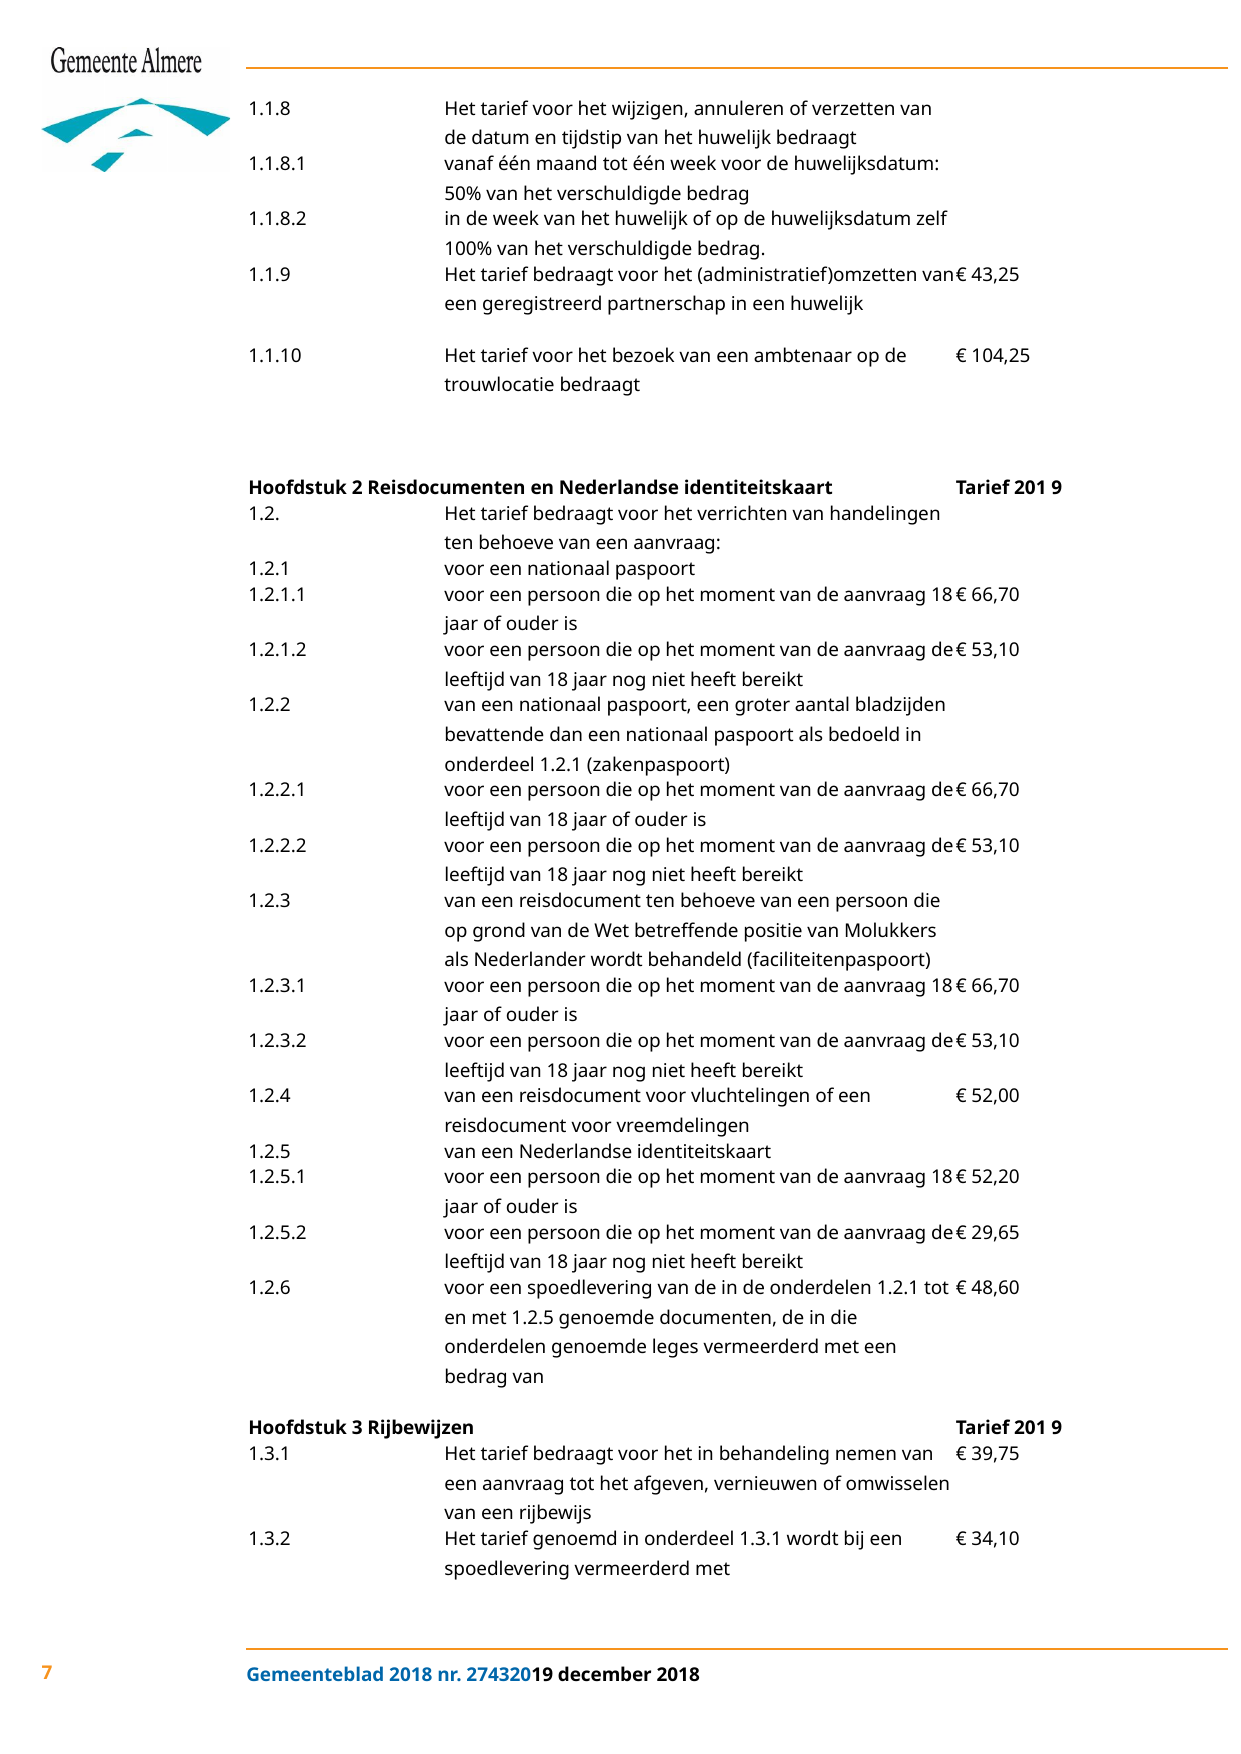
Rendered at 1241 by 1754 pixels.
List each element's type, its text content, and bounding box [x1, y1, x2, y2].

table_cell voor een persoon die op het moment van de aanvraag 18 jaar of ouder is [444, 581, 956, 636]
table_cell voor een spoedlevering van de in de onderdelen 1.2.1 tot en met 1.2.5 genoemde documenten, de in die onderdelen genoemde leges vermeerderd met een bedrag van [444, 1274, 956, 1389]
table_cell [248, 1581, 444, 1606]
table_cell Het tarief voor het bezoek van een ambtenaar op de trouwlocatie bedraagt [444, 342, 956, 397]
table_cell € 48,60 [956, 1274, 1152, 1389]
table_cell Tarief 201 9 [956, 474, 1152, 500]
table_cell [956, 397, 1152, 423]
table_cell 1.3.2 [248, 1525, 444, 1581]
picture [41, 47, 231, 172]
table_cell voor een persoon die op het moment van de aanvraag de leeftijd van 18 jaar nog niet heeft bereikt [444, 636, 956, 692]
table_cell [956, 500, 1152, 555]
table_cell € 53,10 [956, 636, 1152, 692]
table_cell [248, 397, 444, 423]
table_cell [956, 887, 1152, 972]
table_cell [248, 1389, 444, 1414]
table_cell 1.1.8 [248, 95, 444, 150]
table_cell € 34,10 [956, 1525, 1152, 1581]
table_cell [248, 316, 444, 342]
table_cell in de week van het huwelijk of op de huwelijksdatum zelf 100% van het verschuldigde bedrag. [444, 205, 956, 261]
table_cell € 52,20 [956, 1164, 1152, 1219]
table_cell [956, 205, 1152, 261]
table_cell € 66,70 [956, 581, 1152, 636]
table_cell [956, 150, 1152, 205]
table_cell 1.2.1.2 [248, 636, 444, 692]
table_cell € 52,00 [956, 1083, 1152, 1138]
table_cell Tarief 201 9 [956, 1415, 1152, 1440]
table_cell [444, 423, 956, 448]
table_cell Hoofdstuk 2 Reisdocumenten en Nederlandse identiteitskaart [248, 474, 956, 500]
table_cell voor een persoon die op het moment van de aanvraag de leeftijd van 18 jaar nog niet heeft bereikt [444, 1219, 956, 1274]
table_cell [956, 1138, 1152, 1164]
table_cell 1.1.8.2 [248, 205, 444, 261]
table_cell Het tarief bedraagt voor het in behandeling nemen van een aanvraag tot het afgeven, vernieuwen of omwisselen van een rijbewijs [444, 1440, 956, 1525]
table_cell 1.2.1 [248, 555, 444, 581]
table_cell [444, 449, 956, 474]
table_cell € 66,70 [956, 972, 1152, 1027]
table_cell Het tarief voor het wijzigen, annuleren of verzetten van de datum en tijdstip van het huwelijk bedraagt [444, 95, 956, 150]
table_cell 1.2.2.2 [248, 832, 444, 887]
table_cell van een reisdocument ten behoeve van een persoon die op grond van de Wet betreffende positie van Molukkers als Nederlander wordt behandeld (faciliteitenpaspoort) [444, 887, 956, 972]
table_cell vanaf één maand tot één week voor de huwelijksdatum: 50% van het verschuldigde bedrag [444, 150, 956, 205]
table_cell 1.2.6 [248, 1274, 444, 1389]
table_cell [956, 555, 1152, 581]
table_cell van een nationaal paspoort, een groter aantal bladzijden bevattende dan een nationaal paspoort als bedoeld in onderdeel 1.2.1 (zakenpaspoort) [444, 692, 956, 777]
table_cell [248, 449, 444, 474]
table_cell 1.1.8.1 [248, 150, 444, 205]
table_cell [956, 449, 1152, 474]
table_cell 1.1.9 [248, 261, 444, 316]
table_cell Het tarief bedraagt voor het verrichten van handelingen ten behoeve van een aanvraag: [444, 500, 956, 555]
table_cell 1.1.10 [248, 342, 444, 397]
table_cell 1.2.5 [248, 1138, 444, 1164]
table_cell [444, 1581, 956, 1606]
table_cell Het tarief genoemd in onderdeel 1.3.1 wordt bij een spoedlevering vermeerderd met [444, 1525, 956, 1581]
table_cell [444, 1389, 956, 1414]
table_cell Het tarief bedraagt voor het (administratief)omzetten van een geregistreerd partnerschap in een huwelijk [444, 261, 956, 316]
table_cell € 39,75 [956, 1440, 1152, 1525]
table_cell voor een nationaal paspoort [444, 555, 956, 581]
table_cell 1.2.3 [248, 887, 444, 972]
table_cell € 29,65 [956, 1219, 1152, 1274]
table_cell € 66,70 [956, 777, 1152, 832]
table_cell voor een persoon die op het moment van de aanvraag de leeftijd van 18 jaar of ouder is [444, 777, 956, 832]
table_cell voor een persoon die op het moment van de aanvraag de leeftijd van 18 jaar nog niet heeft bereikt [444, 1028, 956, 1083]
table_cell € 43,25 [956, 261, 1152, 316]
table_cell 1.2.5.2 [248, 1219, 444, 1274]
table_cell Hoofdstuk 3 Rijbewijzen [248, 1415, 956, 1440]
table_cell [444, 316, 956, 342]
table_cell 1.2.4 [248, 1083, 444, 1138]
table_cell 1.2. [248, 500, 444, 555]
table_cell € 53,10 [956, 1028, 1152, 1083]
table_cell [956, 423, 1152, 448]
table_cell [956, 1581, 1152, 1606]
table_cell 1.2.2.1 [248, 777, 444, 832]
table_cell 1.2.5.1 [248, 1164, 444, 1219]
table_cell 1.2.3.1 [248, 972, 444, 1027]
table_cell voor een persoon die op het moment van de aanvraag de leeftijd van 18 jaar nog niet heeft bereikt [444, 832, 956, 887]
table_cell 1.2.3.2 [248, 1028, 444, 1083]
table_cell [956, 692, 1152, 777]
table_cell 1.2.2 [248, 692, 444, 777]
table_cell € 104,25 [956, 342, 1152, 397]
table_cell [248, 423, 444, 448]
table_cell 1.3.1 [248, 1440, 444, 1525]
table_cell [956, 1389, 1152, 1414]
table_cell van een reisdocument voor vluchtelingen of een reisdocument voor vreemdelingen [444, 1083, 956, 1138]
table_cell [956, 316, 1152, 342]
table_cell € 53,10 [956, 832, 1152, 887]
table_cell [444, 397, 956, 423]
table_cell 1.2.1.1 [248, 581, 444, 636]
table_cell van een Nederlandse identiteitskaart [444, 1138, 956, 1164]
table_cell [956, 95, 1152, 150]
table_cell voor een persoon die op het moment van de aanvraag 18 jaar of ouder is [444, 972, 956, 1027]
table_cell voor een persoon die op het moment van de aanvraag 18 jaar of ouder is [444, 1164, 956, 1219]
